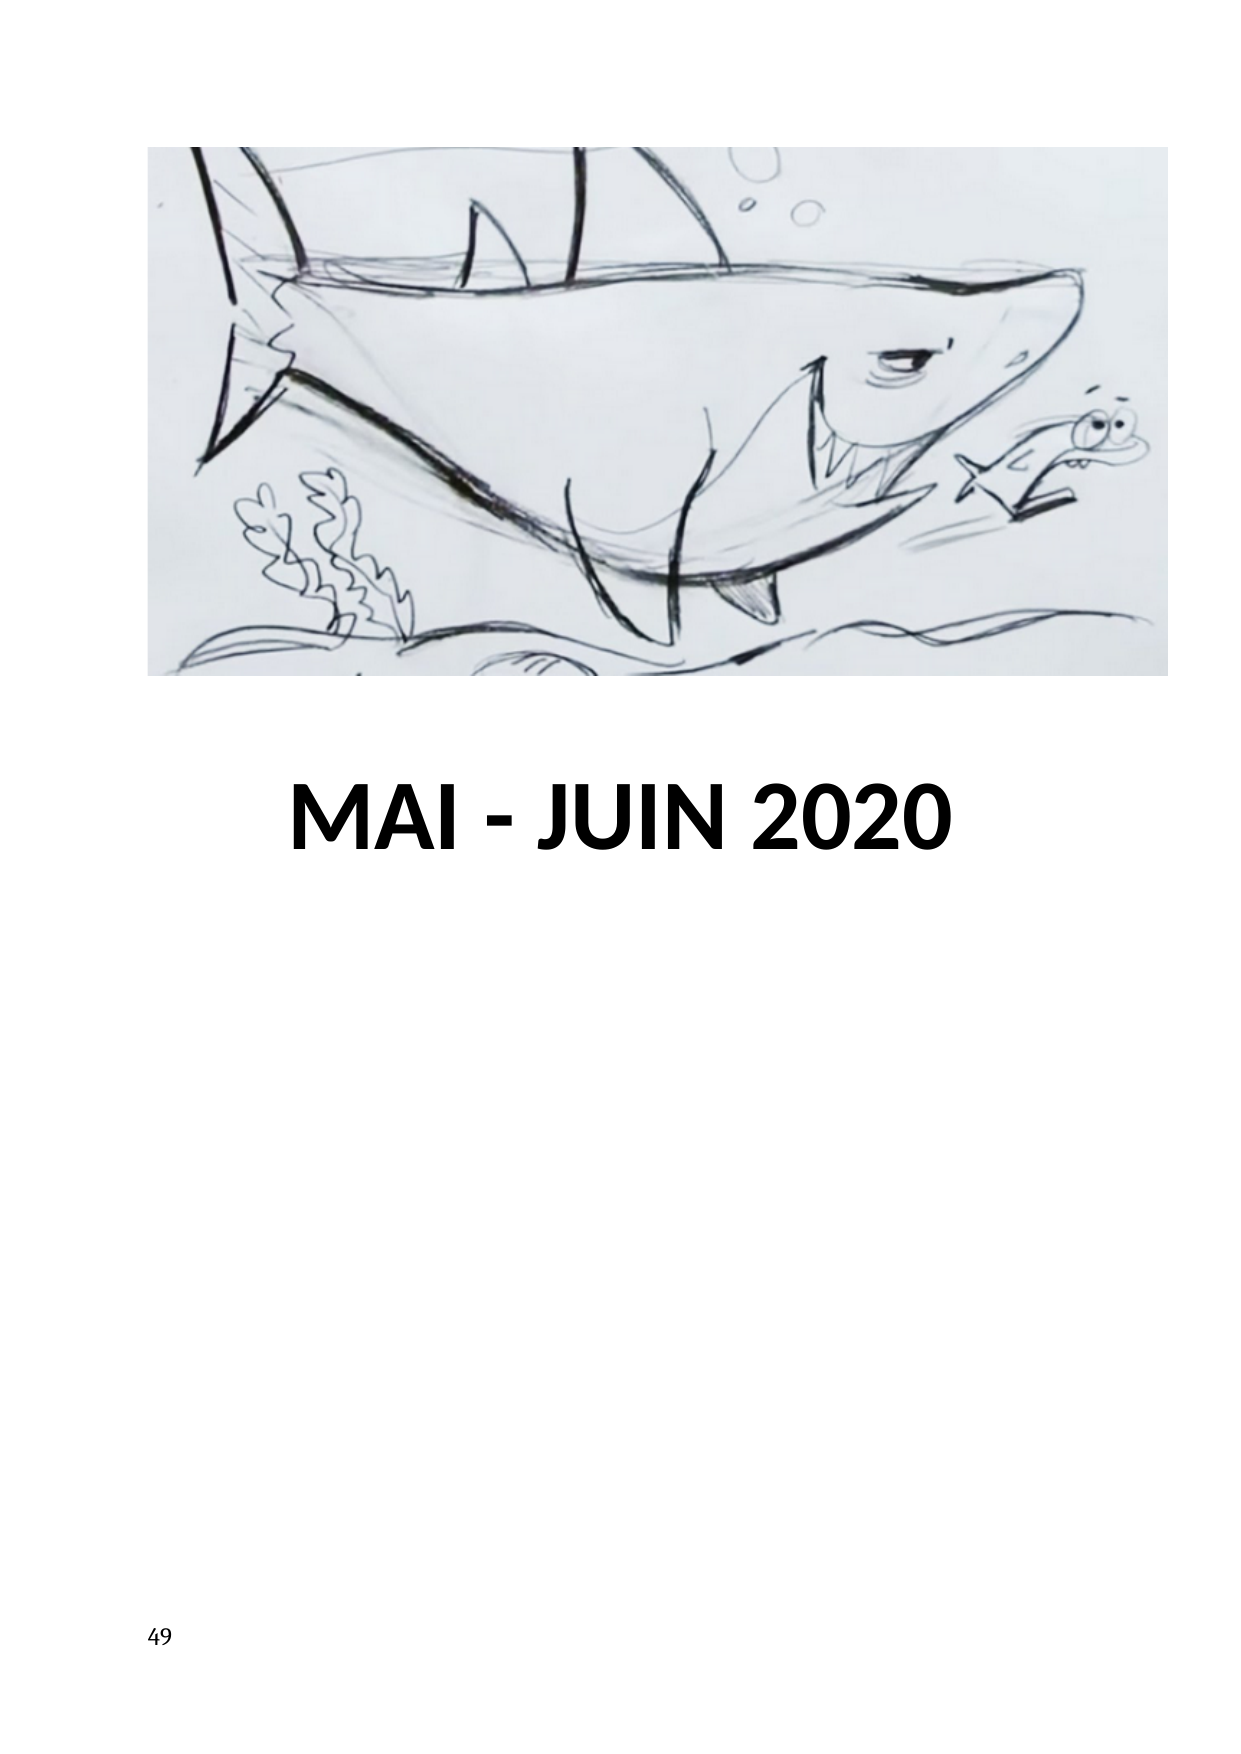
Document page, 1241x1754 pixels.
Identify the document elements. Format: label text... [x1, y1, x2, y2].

text MAI - JUIN 2020 [148, 752, 1093, 874]
picture [147, 147, 1168, 676]
